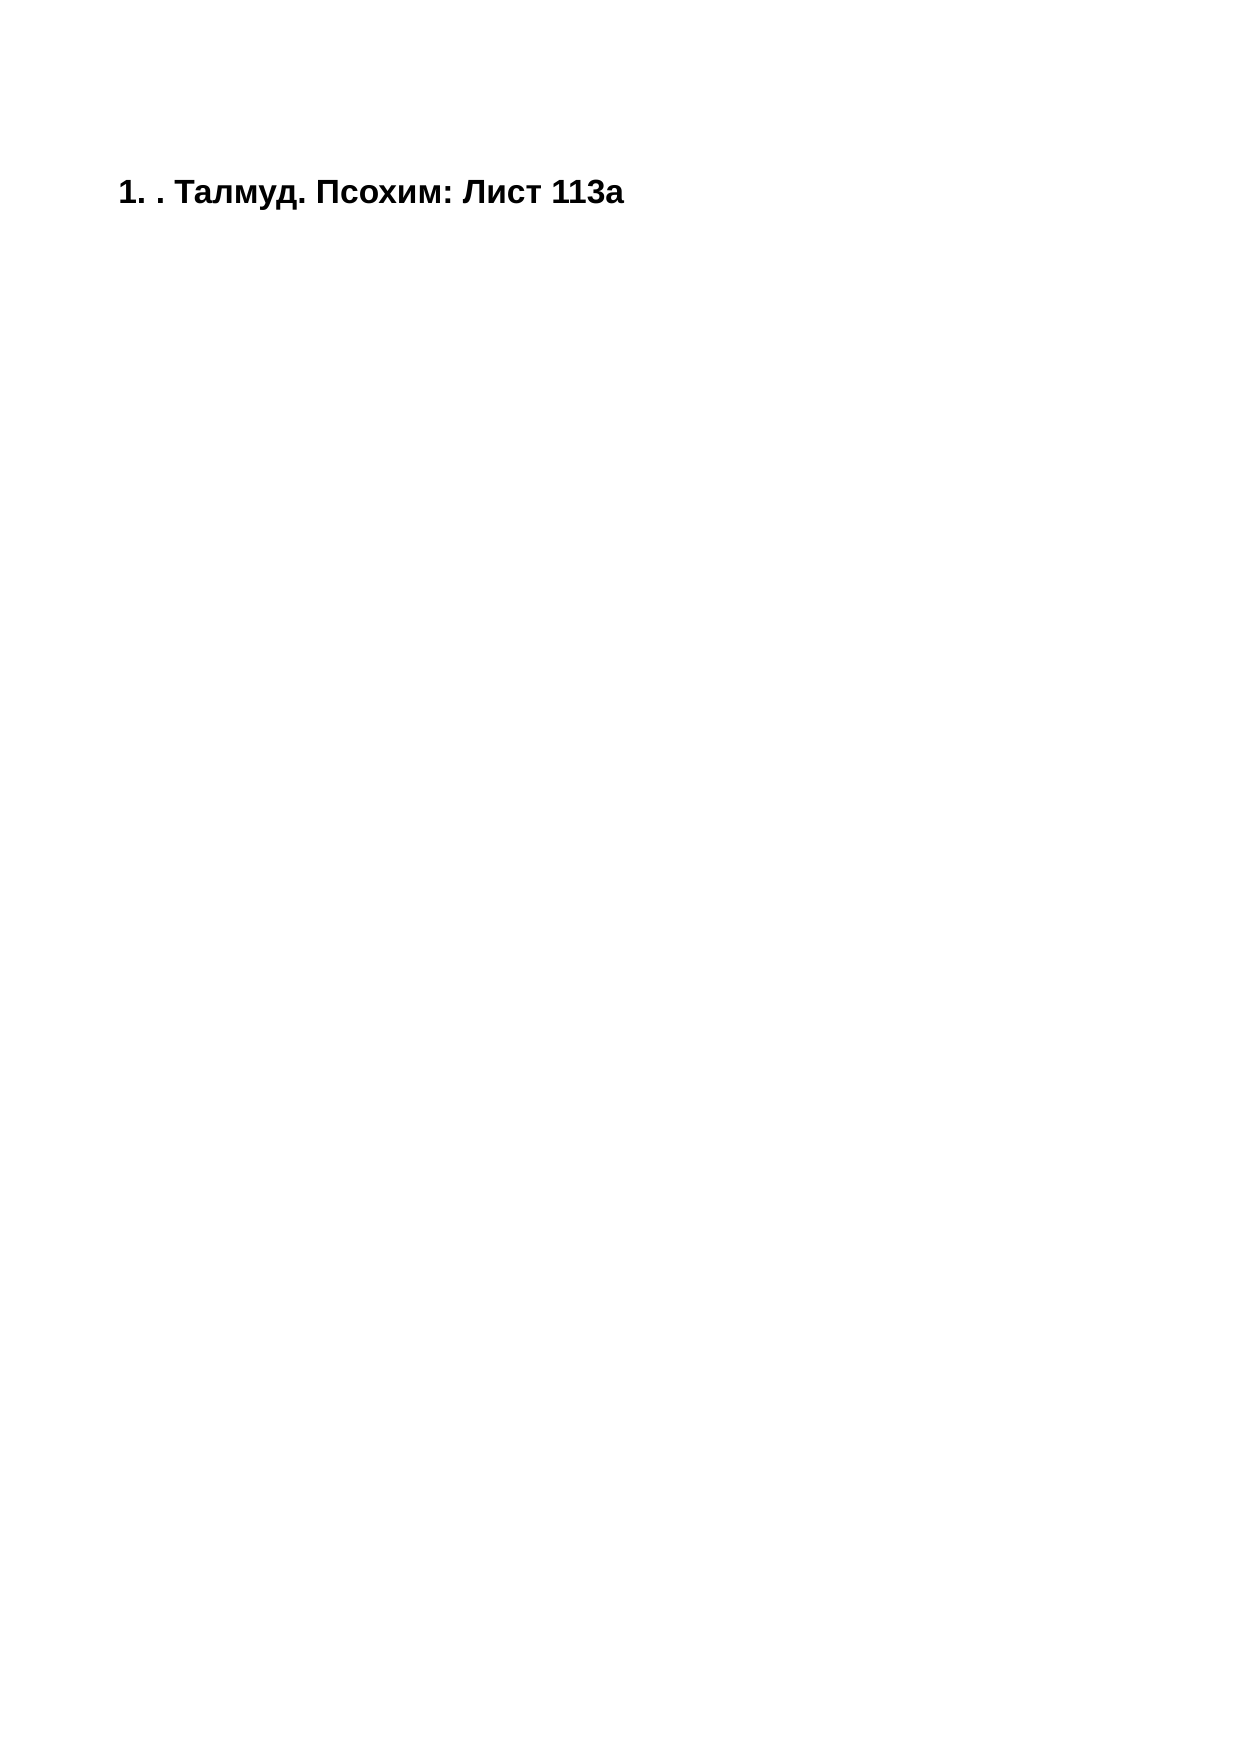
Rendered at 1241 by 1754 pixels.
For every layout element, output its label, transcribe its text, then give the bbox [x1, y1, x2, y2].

subtitle . Талмуд. Псохим: Лист 113a [118, 147, 1122, 176]
